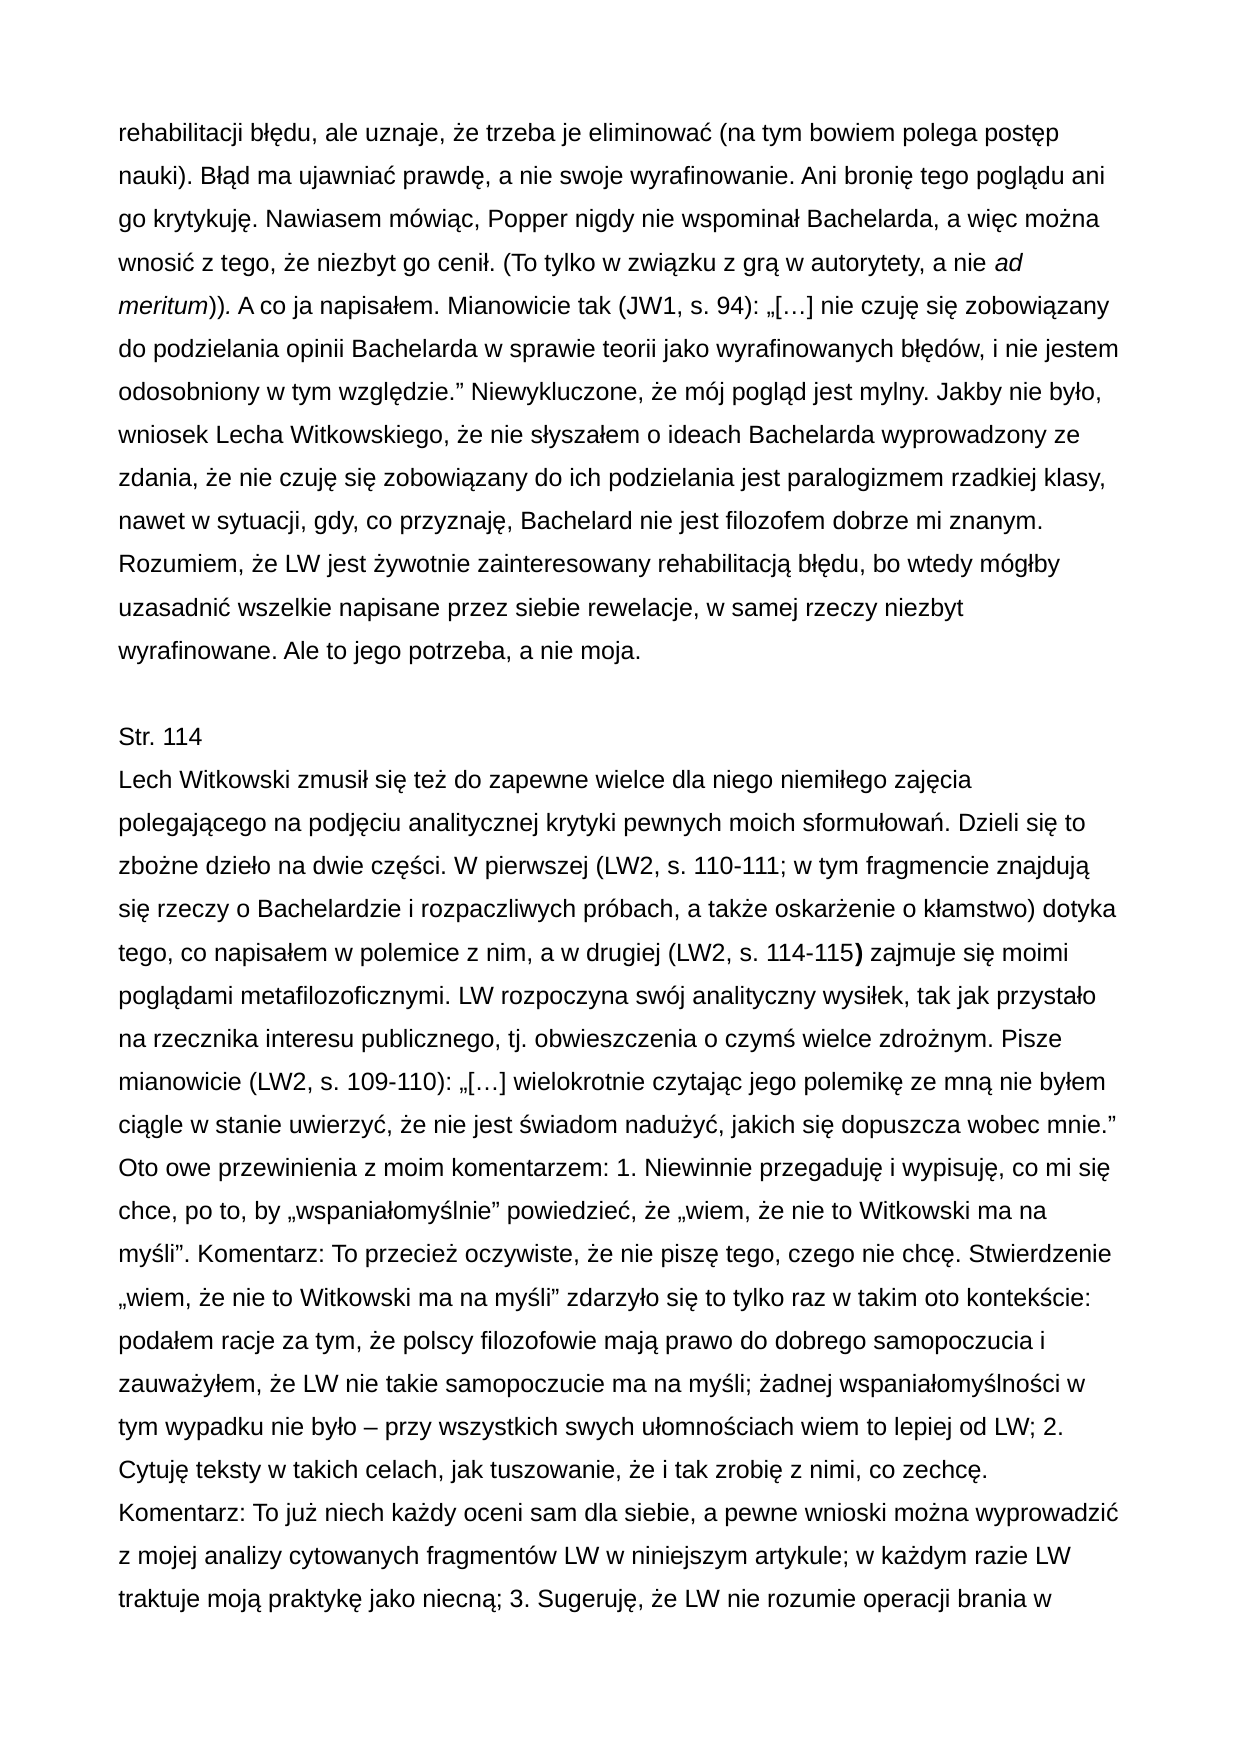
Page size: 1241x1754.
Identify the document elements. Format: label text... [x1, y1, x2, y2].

text Str. 114 [118, 722, 1122, 751]
text Lech Witkowski zmusił się też do zapewne wielce dla niego niemiłego zajęcia polegającego na podjęciu analitycznej krytyki pewnych moich sformułowań. Dzieli się to zbożne dzieło na dwie części. W pierwszej (LW2, s. 110-111; w tym fragmencie znajdują się rzeczy o Bachelardzie i rozpaczliwych próbach, a także oskarżenie o kłamstwo) dotyka tego, co napisałem w polemice z nim, a w drugiej (LW2, s. 114-115) zajmuje się moimi poglądami metafilozoficznymi. LW rozpoczyna swój analityczny wysiłek, tak jak przystało na rzecznika interesu publicznego, tj. obwieszczenia o czymś wielce zdrożnym. Pisze mianowicie (LW2, s. 109-110): „[…] wielokrotnie czytając jego polemikę ze mną nie byłem ciągle w stanie uwierzyć, że nie jest świadom nadużyć, jakich się dopuszcza wobec mnie.” Oto owe przewinienia z moim komentarzem: 1. Niewinnie przegaduję i wypisuję, co mi się chce, po to, by „wspaniałomyślnie” powiedzieć, że „wiem, że nie to Witkowski ma na myśli”. Komentarz: To przecież oczywiste, że nie piszę tego, czego nie chcę. Stwierdzenie „wiem, że nie to Witkowski ma na myśli” zdarzyło się to tylko raz w takim oto kontekście: podałem racje za tym, że polscy filozofowie mają prawo do dobrego samopoczucia i zauważyłem, że LW nie takie samopoczucie ma na myśli; żadnej wspaniałomyślności w tym wypadku nie było – przy wszystkich swych ułomnościach wiem to lepiej od LW; 2. Cytuję teksty w takich celach, jak tuszowanie, że i tak zrobię z nimi, co zechcę. Komentarz: To już niech każdy oceni sam dla siebie, a pewne wnioski można wyprowadzić z mojej analizy cytowanych fragmentów LW w niniejszym artykule; w każdym razie LW traktuje moją praktykę jako niecną; 3. Sugeruję, że LW nie rozumie operacji brania w [118, 765, 1122, 1613]
text rehabilitacji błędu, ale uznaje, że trzeba je eliminować (na tym bowiem polega postęp nauki). Błąd ma ujawniać prawdę, a nie swoje wyrafinowanie. Ani bronię tego poglądu ani go krytykuję. Nawiasem mówiąc, Popper nigdy nie wspominał Bachelarda, a więc można wnosić z tego, że niezbyt go cenił. (To tylko w związku z grą w autorytety, a nie ad meritum)). A co ja napisałem. Mianowicie tak (JW1, s. 94): „[…] nie czuję się zobowiązany do podzielania opinii Bachelarda w sprawie teorii jako wyrafinowanych błędów, i nie jestem odosobniony w tym względzie.” Niewykluczone, że mój pogląd jest mylny. Jakby nie było, wniosek Lecha Witkowskiego, że nie słyszałem o ideach Bachelarda wyprowadzony ze zdania, że nie czuję się zobowiązany do ich podzielania jest paralogizmem rzadkiej klasy, nawet w sytuacji, gdy, co przyznaję, Bachelard nie jest filozofem dobrze mi znanym. Rozumiem, że LW jest żywotnie zainteresowany rehabilitacją błędu, bo wtedy mógłby uzasadnić wszelkie napisane przez siebie rewelacje, w samej rzeczy niezbyt wyrafinowane. Ale to jego potrzeba, a nie moja. [118, 118, 1122, 664]
